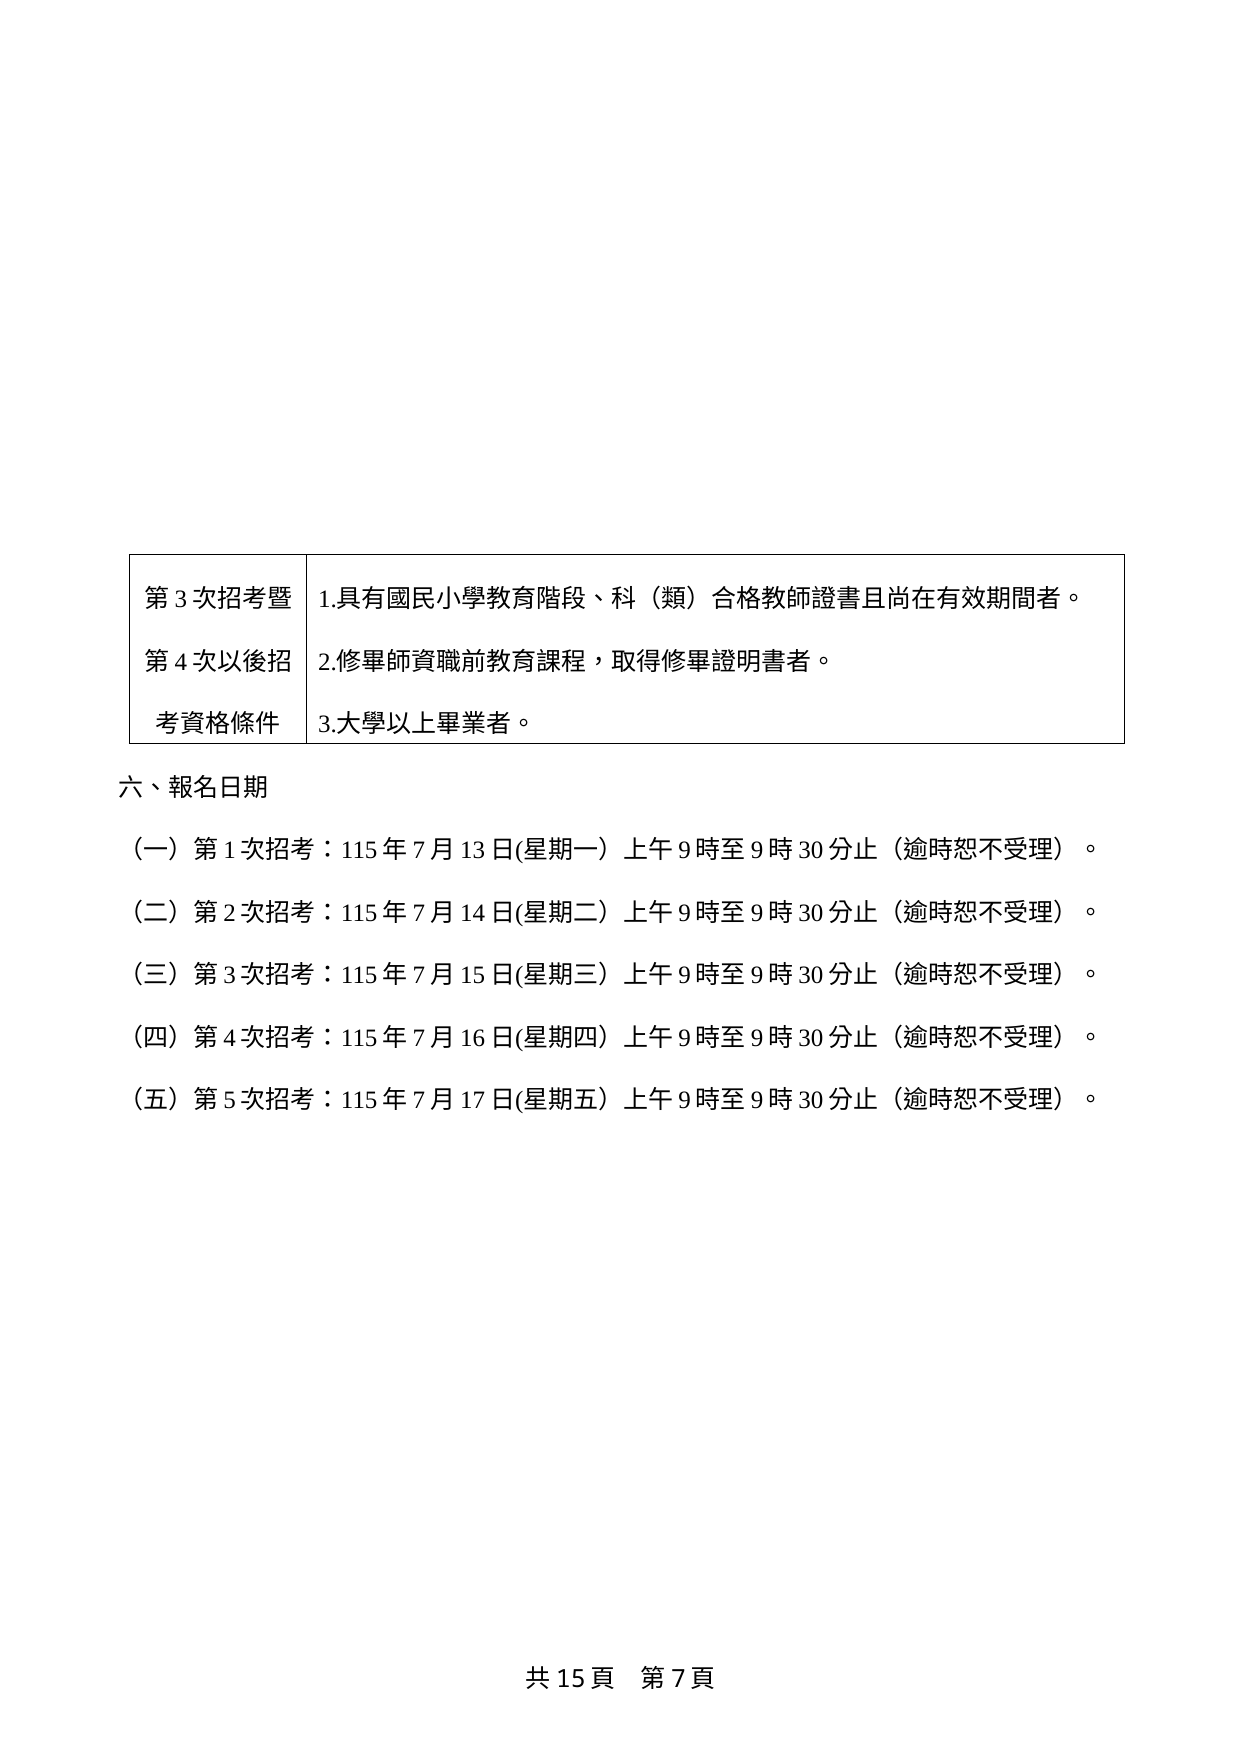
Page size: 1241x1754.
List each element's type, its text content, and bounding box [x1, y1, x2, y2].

text （二）第2次招考：115年7月14日(星期二）上午9時至9時30分止（逾時恕不受理）。 [118, 869, 1123, 931]
text 六、報名日期 [118, 744, 1123, 806]
text （一）第1次招考：115年7月13日(星期一）上午9時至9時30分止（逾時恕不受理）。 [118, 806, 1123, 869]
text （四）第4次招考：115年7月16日(星期四）上午9時至9時30分止（逾時恕不受理）。 [118, 994, 1123, 1056]
table_cell 1.具有國民小學教育階段、科（類）合格教師證書且尚在有效期間者。 2.修畢師資職前教育課程，取得修畢證明書者。 3.大學以上畢業者。 [307, 555, 1124, 743]
text （五）第5次招考：115年7月17日(星期五）上午9時至9時30分止（逾時恕不受理）。 [118, 1056, 1123, 1119]
table_cell 第3次招考暨 第4次以後招考資格條件 [130, 555, 306, 743]
text （三）第3次招考：115年7月15日(星期三）上午9時至9時30分止（逾時恕不受理）。 [118, 931, 1123, 994]
